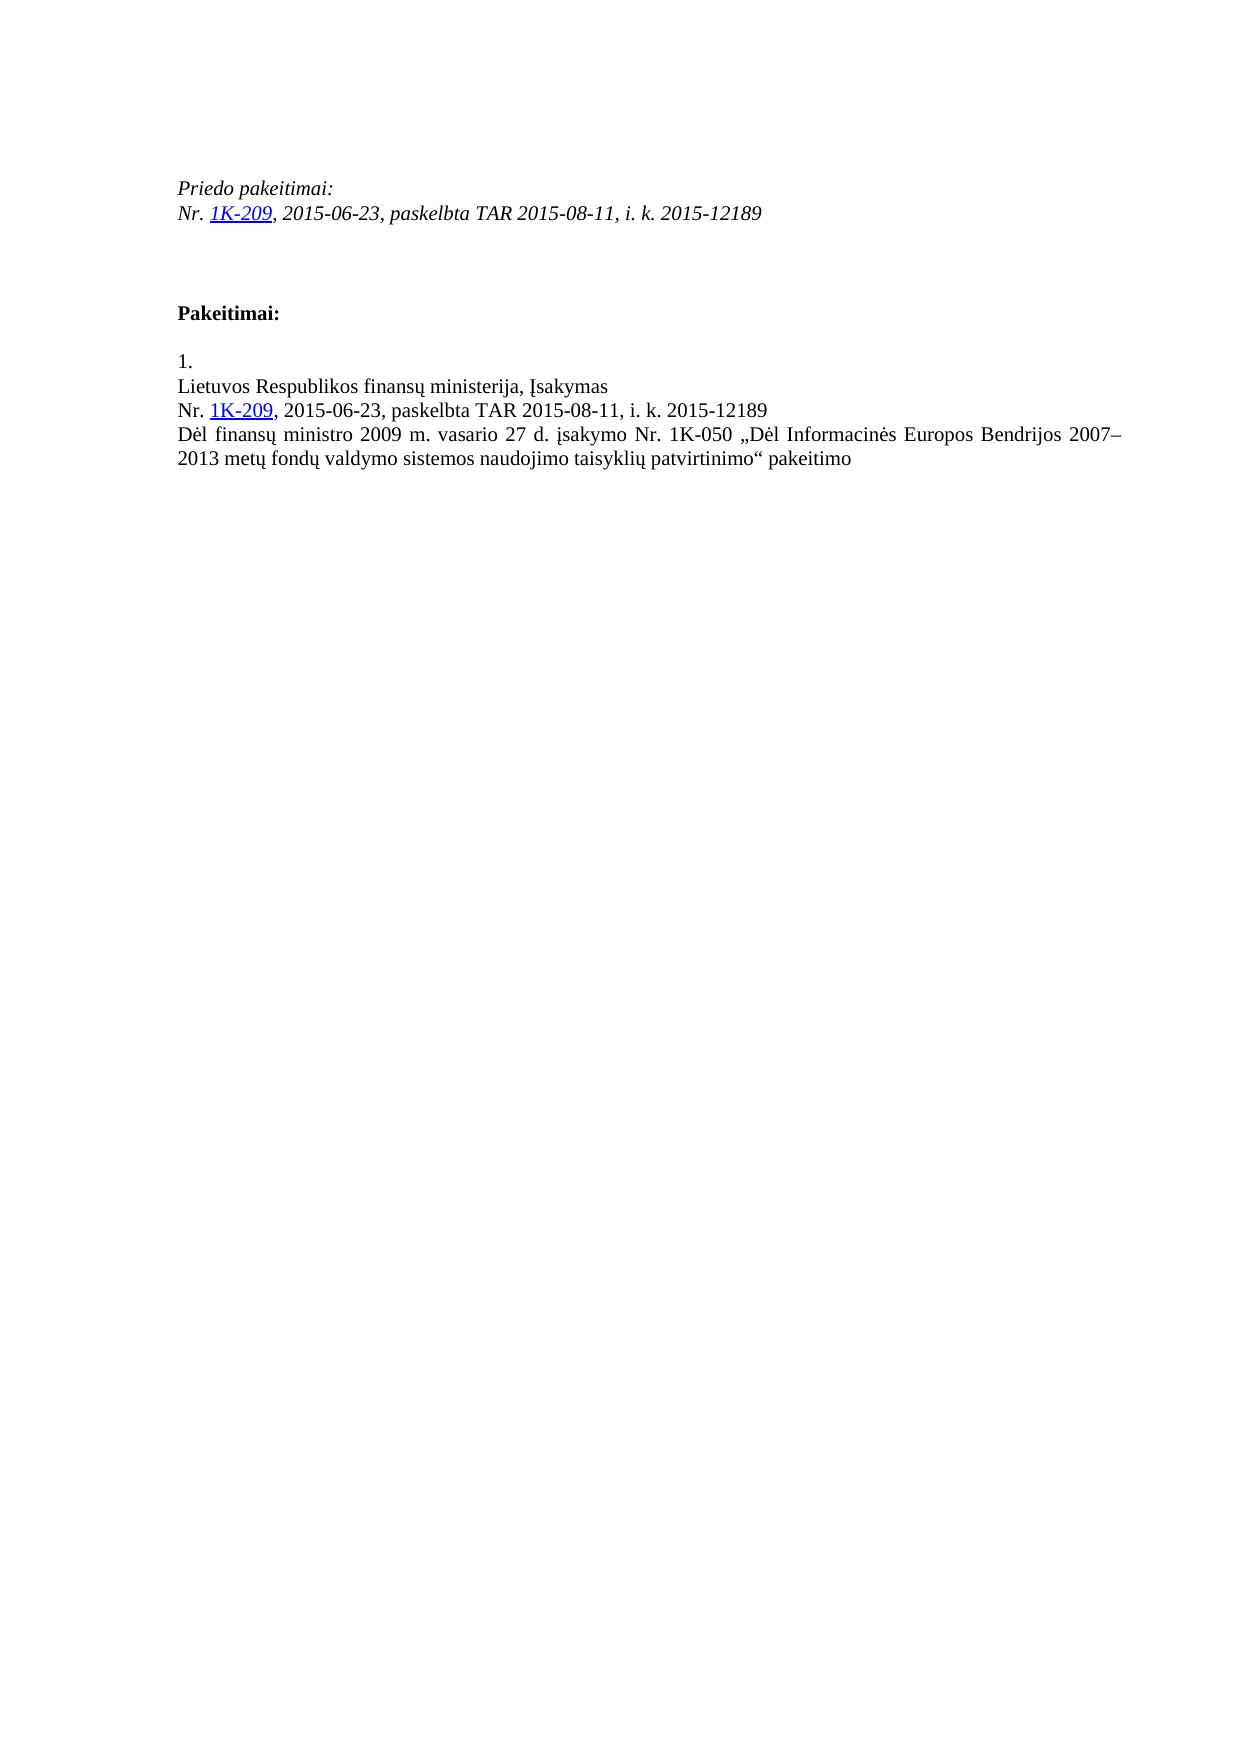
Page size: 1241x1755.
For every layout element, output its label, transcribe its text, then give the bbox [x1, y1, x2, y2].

text Lietuvos Respublikos finansų ministerija, Įsakymas [177, 373, 1122, 398]
text Priedo pakeitimai: [177, 176, 1122, 200]
text Nr. 1K-209, 2015-06-23, paskelbta TAR 2015-08-11, i. k. 2015-12189 [177, 200, 1122, 224]
text Nr. 1K-209, 2015-06-23, paskelbta TAR 2015-08-11, i. k. 2015-12189 [177, 398, 1122, 422]
text 1. [177, 349, 1122, 373]
text Pakeitimai: [177, 301, 1122, 325]
text Dėl finansų ministro 2009 m. vasario 27 d. įsakymo Nr. 1K-050 „Dėl Informacinės Europos Bendrijos 2007–2013 metų fondų valdymo sistemos naudojimo taisyklių patvirtinimo“ pakeitimo [177, 422, 1122, 470]
